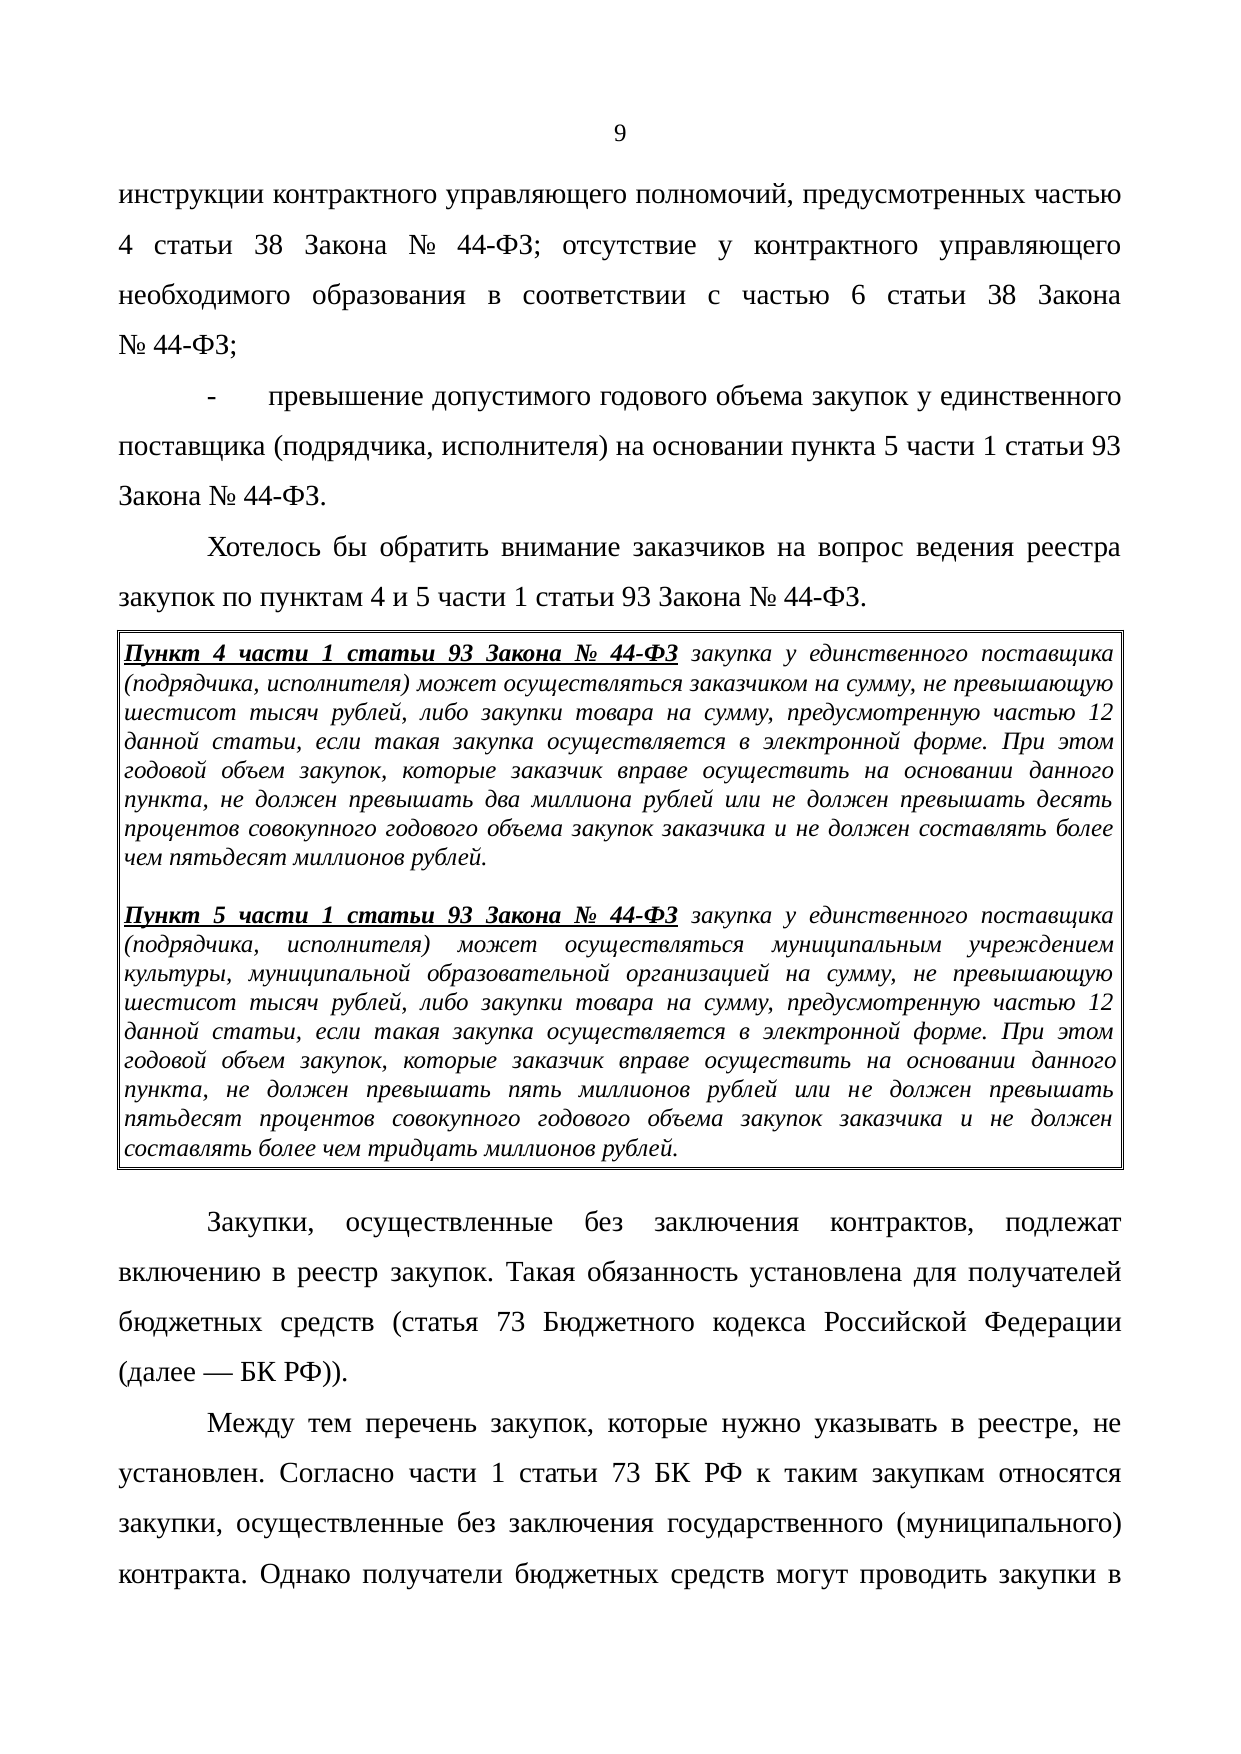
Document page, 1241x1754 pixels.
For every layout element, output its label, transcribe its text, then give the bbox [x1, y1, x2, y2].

text инструкции контрактного управляющего полномочий, предусмотренных частью 4 статьи 38 Закона № 44-ФЗ; отсутствие у контрактного управляющего необходимого образования в соответствии с частью 6 статьи 38 Закона № 44‑ФЗ; [118, 177, 1122, 361]
text Между тем перечень закупок, которые нужно указывать в реестре, не установлен. Согласно части 1 статьи 73 БК РФ к таким закупкам относятся закупки, осуществленные без заключения государственного (муниципального) контракта. Однако получатели бюджетных средств могут проводить закупки в [118, 1405, 1122, 1589]
text Закупки, осуществленные без заключения контрактов, подлежат включению в реестр закупок. Такая обязанность установлена для получателей бюджетных средств (статья 73 Бюджетного кодекса Российской Федерации (далее — БК РФ)). [118, 1204, 1122, 1388]
text Хотелось бы обратить внимание заказчиков на вопрос ведения реестра закупок по пунктам 4 и 5 части 1 статьи 93 Закона № 44-ФЗ. [118, 529, 1122, 613]
table_header Пункт 4 части 1 статьи 93 Закона № 44-ФЗ закупка у единственного поставщика (подрядчика, исполнителя) может осуществляться заказчиком на сумму, не превышающую шестисот тысяч рублей, либо закупки товара на сумму, предусмотренную частью 12 данной статьи, если такая закупка осуществляется в электронной форме. При этом годовой объем закупок, которые заказчик вправе осуществить на основании данного пункта, не должен превышать два миллиона рублей или не должен превышать десять процентов совокупного годового объема закупок заказчика и не должен составлять более чем пятьдесят миллионов рублей. Пункт 5 части 1 статьи 93 Закона № 44-ФЗ закупка у единственного поставщика (подрядчика, исполнителя) может осуществляться муниципальным учреждением культуры, муниципальной образовательной организацией на сумму, не превышающую шестисот тысяч рублей, либо закупки товара на сумму, предусмотренную частью 12 данной статьи, если такая закупка осуществляется в электронной форме. При этом годовой объем закупок, которые заказчик вправе осуществить на основании данного пункта, не должен превышать пять миллионов рублей или не должен превышать пятьдесят процентов совокупного годового объема закупок заказчика и не должен составлять более чем тридцать миллионов рублей. [120, 633, 1121, 1167]
text - превышение допустимого годового объема закупок у единственного поставщика (подрядчика, исполнителя) на основании пункта 5 части 1 статьи 93 Закона № 44-ФЗ. [118, 378, 1122, 512]
